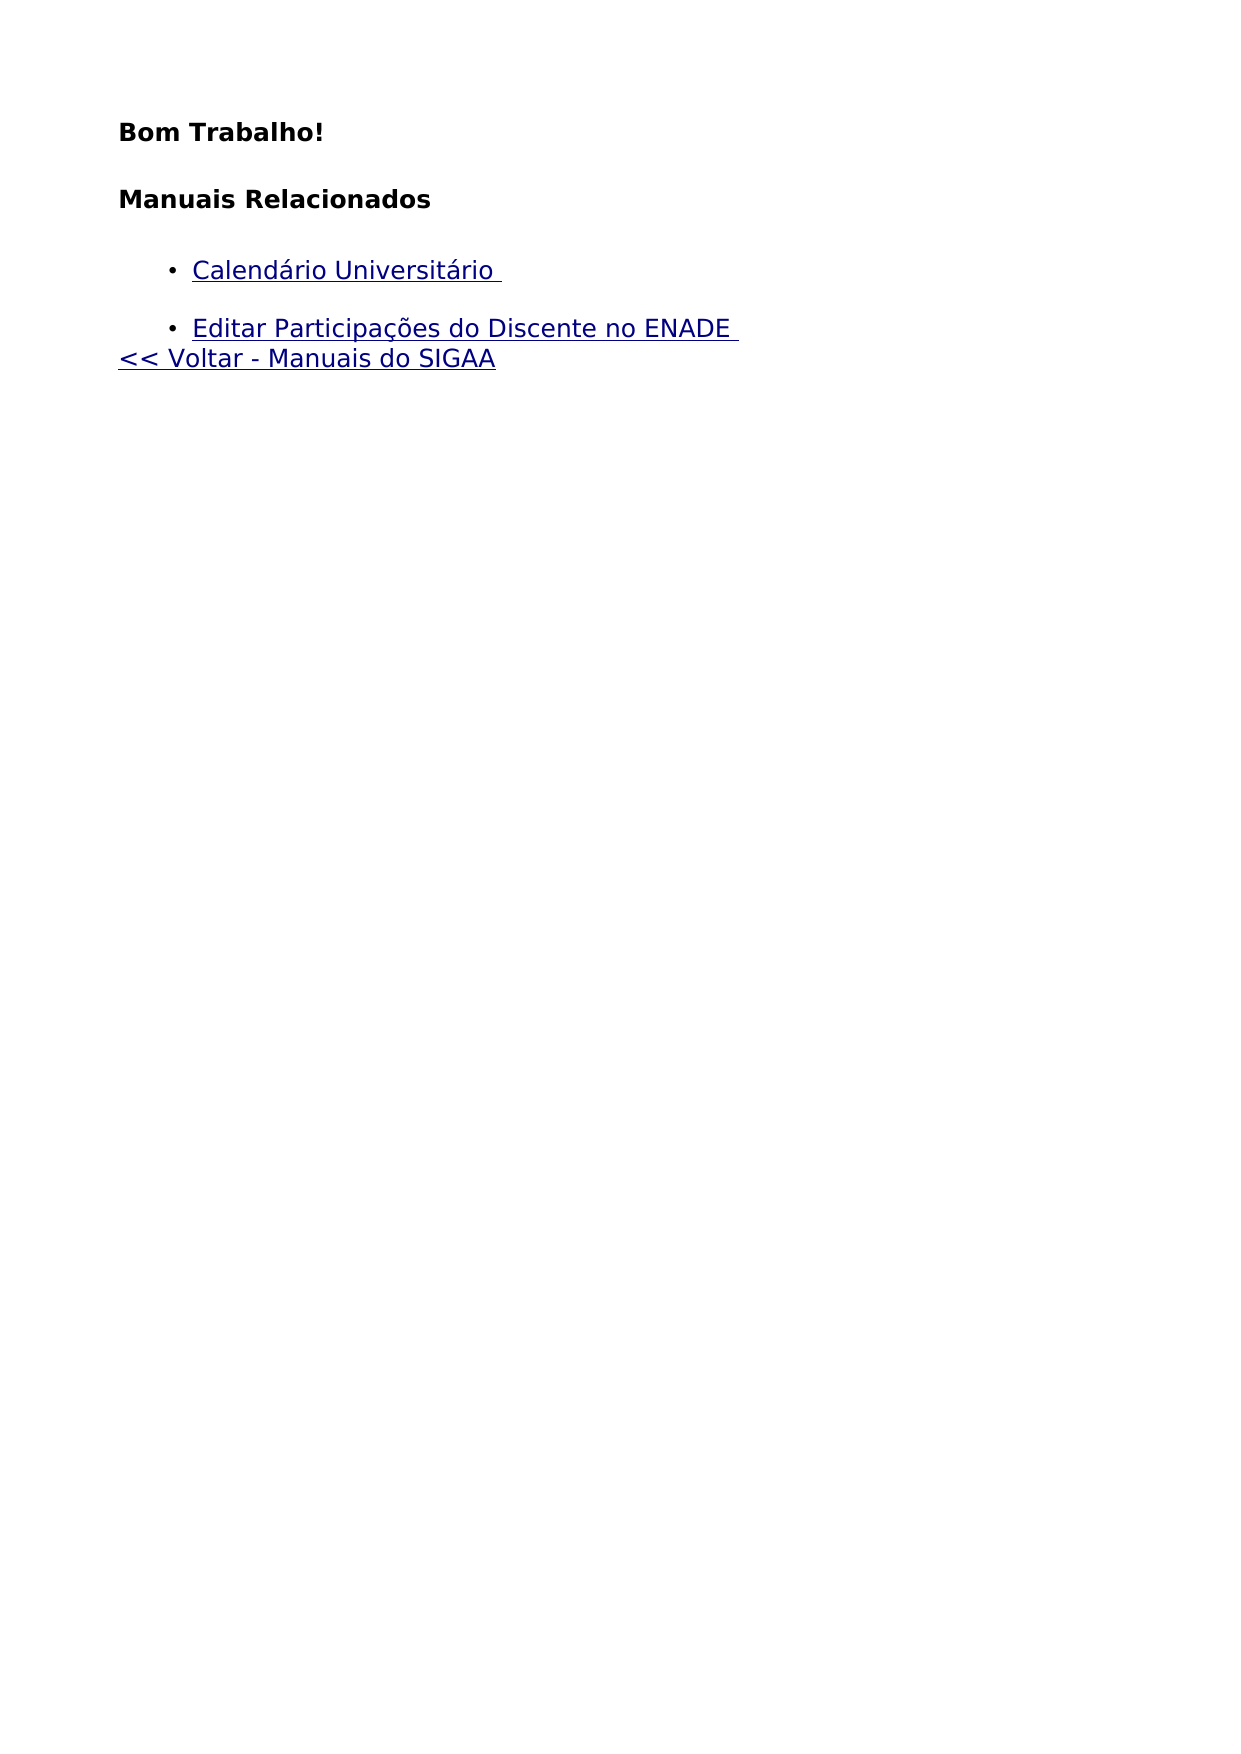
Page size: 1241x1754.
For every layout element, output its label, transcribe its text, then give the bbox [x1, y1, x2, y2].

list Editar Participações do Discente no ENADE [177, 314, 1122, 344]
text << Voltar - Manuais do SIGAA [118, 344, 1122, 373]
subtitle Manuais Relacionados [118, 185, 1122, 214]
list Calendário Universitário [177, 256, 1122, 285]
text Bom Trabalho! [118, 118, 1122, 147]
